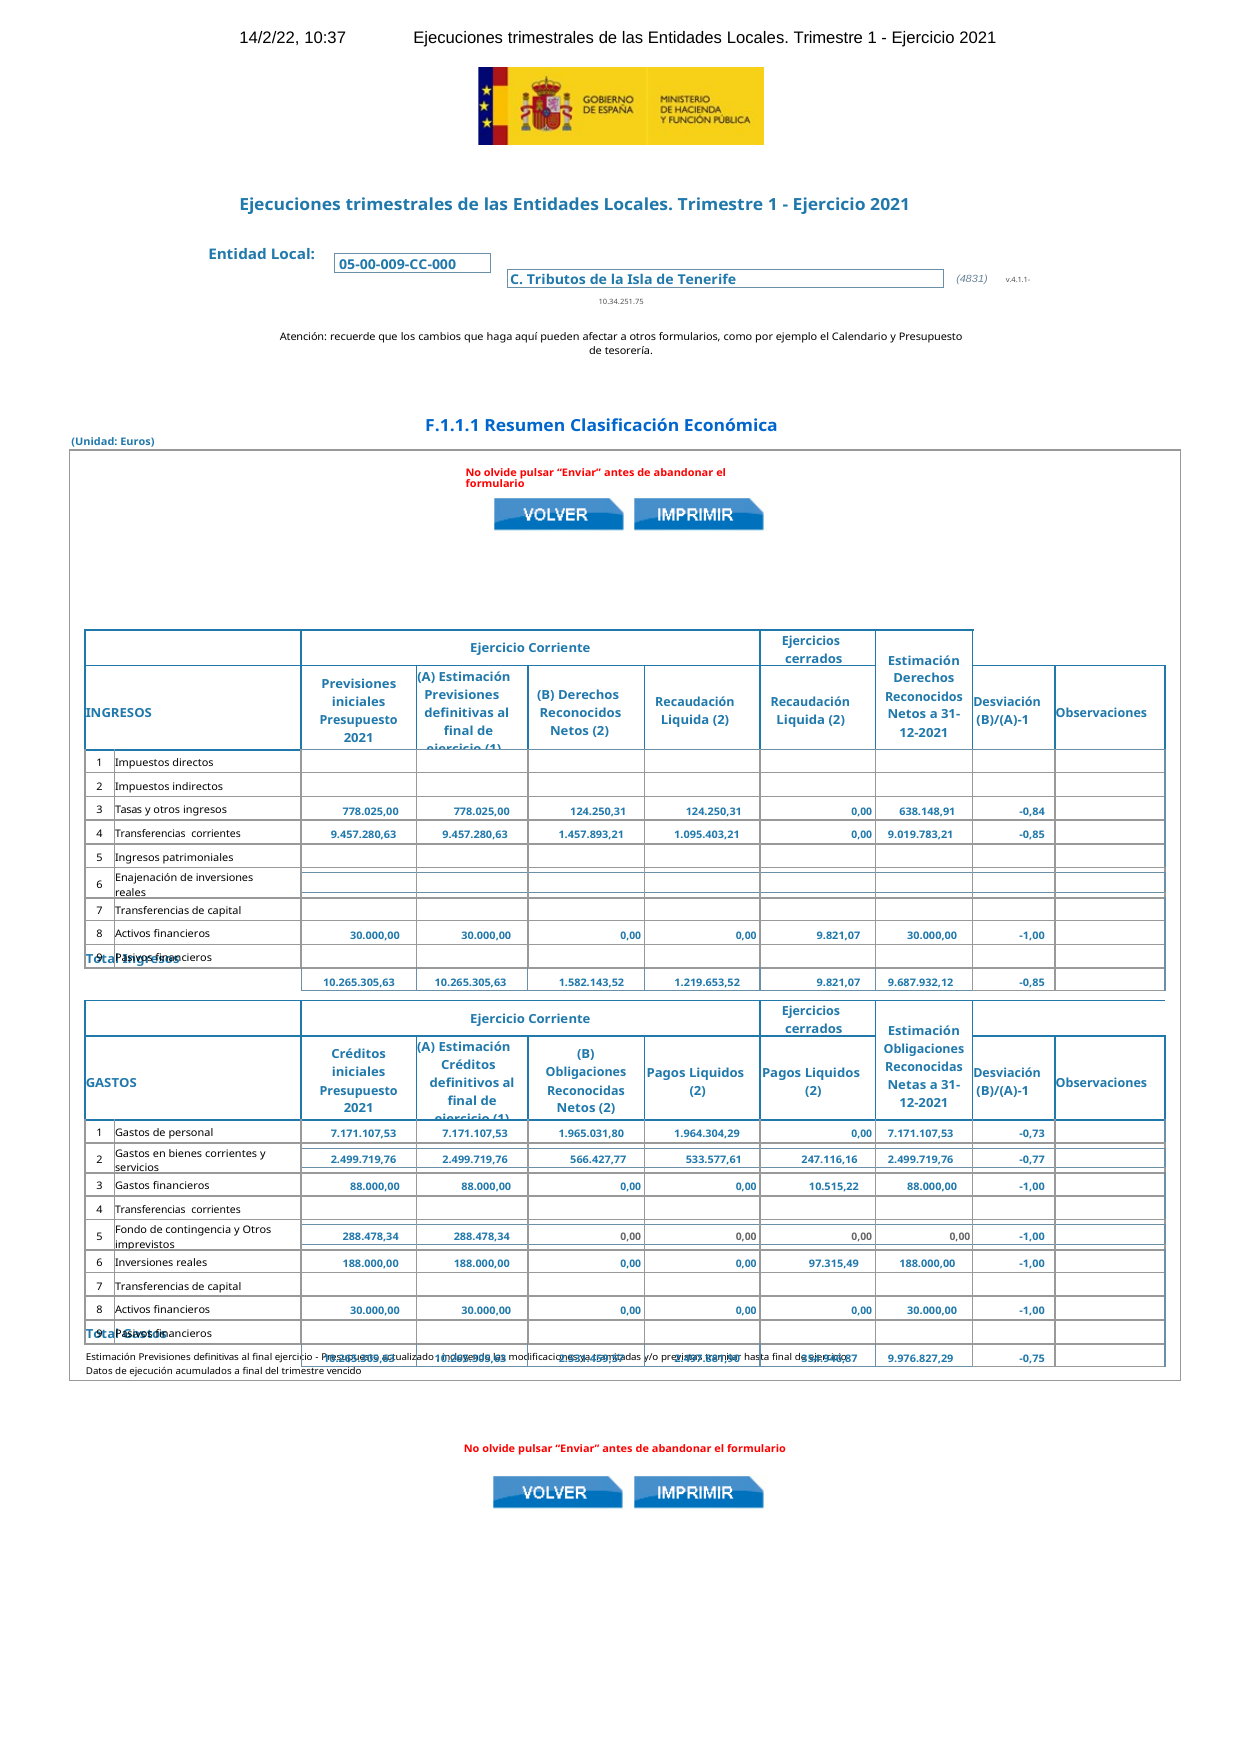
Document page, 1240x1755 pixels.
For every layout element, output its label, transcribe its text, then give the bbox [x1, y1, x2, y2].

text (Unidad: Euros) [71, 435, 168, 449]
text C. Tributos de la Isla de Tenerife [510, 270, 943, 287]
table_cell [645, 873, 759, 892]
table_cell [417, 1168, 527, 1172]
table_cell 6 [86, 1251, 114, 1272]
table_cell 0,00 [645, 1225, 759, 1243]
table_cell [1056, 1174, 1164, 1195]
table_cell 188.000,00 [876, 1251, 972, 1272]
table_cell [417, 773, 527, 796]
table_cell [876, 1245, 972, 1249]
table_cell 2.499.719,76 [302, 1149, 416, 1167]
table_cell 5 [86, 845, 114, 867]
table_cell [302, 1220, 416, 1224]
table_cell (A) Estimación Créditos definitivos al final de ejercicio (1) [417, 1037, 527, 1119]
table_cell [876, 1321, 972, 1343]
table_cell 8 [86, 921, 114, 943]
table_cell Pagos Liquidos (2) [761, 1037, 875, 1119]
table_cell 9.457.280,63 [417, 821, 527, 843]
table_cell [876, 868, 972, 872]
table_cell 354.946,87 [761, 1345, 875, 1366]
table_cell [529, 868, 644, 872]
table_cell 288.478,34 [417, 1225, 527, 1243]
table_cell [761, 1220, 875, 1224]
table_cell 0,00 [645, 1174, 759, 1195]
table_cell Activos financieros [115, 921, 300, 943]
table_cell 9 [86, 945, 114, 967]
table_cell 0,00 [529, 1297, 644, 1319]
table_cell Previsiones iniciales Presupuesto 2021 [302, 666, 416, 749]
table_cell [417, 1220, 527, 1224]
table_cell [761, 868, 875, 872]
table_cell 9.976.827,29 [876, 1345, 972, 1366]
table_cell 10.265.305,63 [417, 1345, 527, 1366]
table_cell Observaciones [1056, 1037, 1164, 1119]
table_cell Recaudación Liquida (2) [761, 666, 875, 749]
table_cell 0,00 [761, 1225, 875, 1243]
table_header Ejercicios cerrados [761, 1001, 875, 1035]
table_cell Activos financieros [115, 1297, 300, 1319]
table_cell 30.000,00 [876, 1297, 972, 1319]
table_header Estimación Obligaciones Reconocidas Netas a 31- 12-2021 [876, 1001, 972, 1119]
table_cell [1056, 1245, 1164, 1249]
table_cell 4 [86, 1197, 114, 1219]
table_cell [1056, 797, 1164, 819]
table_cell [645, 1220, 759, 1224]
table_cell [1056, 921, 1164, 943]
table_cell 1 [86, 1121, 114, 1142]
table_cell [645, 1245, 759, 1249]
table_cell [529, 1245, 644, 1249]
table_cell 0,00 [761, 1121, 875, 1142]
table_cell [1056, 1220, 1164, 1224]
table_cell 0,00 [761, 1297, 875, 1319]
table_cell [876, 1197, 972, 1219]
table_cell 30.000,00 [302, 1297, 416, 1319]
table_cell [302, 873, 416, 892]
table_cell [1056, 899, 1164, 920]
table_header [86, 1001, 300, 1035]
table_cell [417, 1245, 527, 1249]
table_cell [529, 1220, 644, 1224]
table_cell [302, 750, 416, 772]
table_cell 0,00 [645, 1251, 759, 1272]
text (4831) v.4.1.1- [944, 272, 1196, 284]
table_header Ejercicio Corriente [302, 1001, 759, 1035]
table_cell [85, 969, 301, 990]
table_cell 30.000,00 [302, 921, 416, 943]
text No olvide pulsar “Enviar” antes de abandonar el formulario [274, 1441, 976, 1456]
table_cell [1056, 1121, 1164, 1142]
table_cell [302, 845, 416, 867]
table_cell [645, 1321, 759, 1343]
table_cell (B) Derechos Reconocidos Netos (2) [529, 666, 644, 749]
table_cell Impuestos directos [115, 751, 300, 772]
table_cell Fondo de contingencia y Otros imprevistos [115, 1220, 300, 1249]
table_cell 638.148,91 [876, 797, 972, 819]
table_cell -0,85 [973, 821, 1054, 843]
table_cell 2 [86, 773, 114, 796]
table_cell 2.499.719,76 [417, 1149, 527, 1167]
table_cell 10.265.305,63 [302, 969, 416, 990]
table_cell [973, 1197, 1054, 1219]
table_cell [302, 868, 416, 872]
table_cell INGRESOS [86, 666, 300, 749]
table_cell 9.821,07 [761, 921, 875, 943]
table_cell 30.000,00 [876, 921, 972, 943]
table_cell [645, 1273, 759, 1295]
table_cell 30.000,00 [417, 1297, 527, 1319]
table_cell 0,00 [761, 797, 875, 819]
table_cell [529, 750, 644, 772]
table_cell 0,00 [529, 1174, 644, 1195]
table_cell [302, 773, 416, 796]
table_cell [876, 945, 972, 967]
table_cell [302, 1245, 416, 1249]
table_cell [645, 845, 759, 867]
table_header [973, 629, 1165, 665]
table_cell 30.000,00 [417, 921, 527, 943]
table_cell Tasas y otros ingresos [115, 797, 300, 819]
table_cell [302, 1168, 416, 1172]
table_cell [1056, 1168, 1164, 1172]
table_cell [529, 1321, 644, 1343]
table_cell -0,75 [973, 1345, 1054, 1366]
table_cell Desviación (B)/(A)-1 [973, 1037, 1054, 1119]
table_cell [1056, 873, 1164, 892]
table_cell [417, 750, 527, 772]
table_cell 778.025,00 [417, 797, 527, 819]
table_cell [876, 750, 972, 772]
table_cell 0,00 [529, 921, 644, 943]
table_cell 9.821,07 [761, 969, 875, 990]
table_cell [302, 1197, 416, 1219]
table_cell Gastos financieros [115, 1174, 300, 1195]
table_cell 533.577,61 [645, 1149, 759, 1167]
table_cell 0,00 [645, 921, 759, 943]
text 14/2/22, 10:37 Ejecuciones trimestrales de las Entidades Locales. Trimestre 1 - Ejercicio 2021 [239, 28, 1196, 47]
table_cell [529, 873, 644, 892]
table_cell [645, 945, 759, 967]
table_cell 1.964.304,29 [645, 1121, 759, 1142]
table_cell [876, 1168, 972, 1172]
table_cell [761, 1168, 875, 1172]
table_cell 1.965.031,80 [529, 1121, 644, 1142]
table_cell [761, 845, 875, 867]
table_cell [417, 868, 527, 872]
table_cell 2.531.459,57 [528, 1345, 644, 1366]
table_cell Impuestos indirectos [115, 773, 300, 796]
table_header [86, 631, 300, 665]
table_cell [645, 893, 759, 897]
table_cell (A) Estimación Previsiones definitivas al final de ejercicio (1) [417, 666, 527, 749]
text Atención: recuerde que los cambios que haga aquí pueden afectar a otros formularios, como por ejemplo el Calendario y Presupuesto de tesorería. [274, 329, 968, 357]
table_cell 4 [86, 821, 114, 843]
table_cell 3 [86, 1174, 114, 1195]
table_cell [761, 1273, 875, 1295]
table_cell [529, 1168, 644, 1172]
table_cell Pasivos financieros [115, 945, 300, 967]
table_cell [417, 945, 527, 967]
table_cell Transferencias corrientes [115, 821, 300, 843]
table_cell Transferencias de capital [115, 899, 300, 920]
table_cell [417, 873, 527, 892]
table_cell [1056, 1321, 1164, 1343]
table_cell [645, 773, 759, 796]
table_cell [302, 893, 416, 897]
text 05-00-009-CC-000 [339, 254, 490, 272]
table_cell Recaudación Liquida (2) [645, 666, 759, 749]
table_cell [529, 893, 644, 897]
table_cell [876, 893, 972, 897]
table_cell 7.171.107,53 [417, 1121, 527, 1142]
table_cell 1.457.893,21 [529, 821, 644, 843]
table_cell [1056, 1345, 1164, 1366]
table_cell [761, 1321, 875, 1343]
table_cell Transferencias corrientes [115, 1197, 300, 1219]
table_cell [417, 1273, 527, 1295]
table_cell Desviación (B)/(A)-1 [973, 666, 1054, 749]
table_cell 10.265.305,63 [417, 969, 527, 990]
table_cell 3 [86, 797, 114, 819]
table_cell [417, 1321, 527, 1343]
table_cell [529, 1273, 644, 1295]
table_cell [1056, 1149, 1164, 1167]
table_cell 10.515,22 [761, 1174, 875, 1195]
table_cell 0,00 [529, 1251, 644, 1272]
table_cell [529, 845, 644, 867]
table_cell 124.250,31 [529, 797, 644, 819]
table_cell 2.497.881,90 [645, 1345, 759, 1366]
table_cell [761, 773, 875, 796]
table_cell [876, 1273, 972, 1295]
table_cell -1,00 [973, 1225, 1054, 1243]
table_cell 2 [86, 1144, 114, 1172]
table_cell [529, 1197, 644, 1219]
table_cell [1056, 945, 1164, 967]
text Entidad Local: [208, 244, 328, 264]
table_cell [302, 1321, 416, 1343]
table_cell Gastos en bienes corrientes y servicios [115, 1144, 300, 1172]
table_cell 9 [86, 1321, 114, 1343]
table_cell 88.000,00 [876, 1174, 972, 1195]
table_cell [85, 1345, 301, 1366]
table_cell [1056, 1197, 1164, 1219]
table_cell Observaciones [1056, 666, 1164, 749]
table_cell 0,00 [645, 1297, 759, 1319]
table_cell [876, 1220, 972, 1224]
table_cell -0,73 [973, 1121, 1054, 1142]
table_cell [1056, 1251, 1164, 1272]
table_cell [761, 899, 875, 920]
table_cell 8 [86, 1297, 114, 1319]
table_cell [973, 1321, 1054, 1343]
table_header Estimación Derechos Reconocidos Netos a 31- 12-2021 [876, 631, 972, 749]
subtitle F.1.1.1 Resumen Clasificación Económica [425, 414, 1196, 437]
table_cell 7.171.107,53 [302, 1121, 416, 1142]
table_cell [417, 1197, 527, 1219]
table_cell [302, 899, 416, 920]
table_cell Gastos de personal [115, 1121, 300, 1142]
table_cell 778.025,00 [302, 797, 416, 819]
table_cell [1056, 1297, 1164, 1319]
table_cell [302, 1273, 416, 1295]
table_cell [761, 1245, 875, 1249]
table_cell [761, 873, 875, 892]
table_cell (B) Obligaciones Reconocidas Netos (2) [529, 1037, 644, 1119]
table_cell 88.000,00 [417, 1174, 527, 1195]
table_cell -0,77 [973, 1149, 1054, 1167]
table_cell [1056, 1225, 1164, 1243]
table_cell 1.582.143,52 [528, 969, 644, 990]
table_cell [1056, 969, 1164, 990]
table_cell 288.478,34 [302, 1225, 416, 1243]
table_cell [529, 899, 644, 920]
table_cell [302, 945, 416, 967]
table_cell [645, 750, 759, 772]
table_cell [417, 899, 527, 920]
table_cell [1056, 868, 1164, 872]
table_cell 0,00 [761, 821, 875, 843]
table_cell [645, 1168, 759, 1172]
table_cell 247.116,16 [761, 1149, 875, 1167]
table_cell [761, 893, 875, 897]
table_cell 188.000,00 [417, 1251, 527, 1272]
table_cell 188.000,00 [302, 1251, 416, 1272]
table_cell [1056, 893, 1164, 897]
table_cell 97.315,49 [761, 1251, 875, 1272]
table_cell 1.219.653,52 [645, 969, 759, 990]
subtitle Ejecuciones trimestrales de las Entidades Locales. Trimestre 1 - Ejercicio 2021 [239, 193, 1196, 216]
table_cell [1056, 1273, 1164, 1295]
table_cell [417, 845, 527, 867]
table_cell [529, 773, 644, 796]
table_cell [761, 750, 875, 772]
table_cell [876, 773, 972, 796]
table_cell 7.171.107,53 [876, 1121, 972, 1142]
table_cell Pagos Liquidos (2) [645, 1037, 759, 1119]
table_cell [876, 899, 972, 920]
table_cell -0,85 [973, 969, 1054, 990]
table_cell 1 [86, 751, 114, 772]
table_header Ejercicio Corriente [302, 631, 759, 665]
table_cell [1056, 845, 1164, 867]
table_cell [876, 845, 972, 867]
table_cell [529, 945, 644, 967]
table_cell 10.265.305,63 [302, 1345, 416, 1366]
table_cell [1056, 773, 1164, 796]
table_cell 124.250,31 [645, 797, 759, 819]
table_cell 6 [86, 868, 114, 897]
table_cell 566.427,77 [529, 1149, 644, 1167]
table_cell 0,00 [529, 1225, 644, 1243]
text 10.34.251.75 [274, 297, 968, 307]
table_cell Inversiones reales [115, 1251, 300, 1272]
table_cell 0,00 [876, 1225, 972, 1243]
table_cell 2.499.719,76 [876, 1149, 972, 1167]
table_cell Enajenación de inversiones reales [115, 868, 300, 897]
table_cell [1056, 821, 1164, 843]
table_cell Ingresos patrimoniales [115, 845, 300, 867]
table_cell 5 [86, 1220, 114, 1249]
table_cell GASTOS [86, 1037, 300, 1119]
table_cell 9.019.783,21 [876, 821, 972, 843]
table_cell 7 [86, 1273, 114, 1295]
table_cell 88.000,00 [302, 1174, 416, 1195]
table_cell [973, 845, 1054, 867]
table_header Ejercicios cerrados [761, 631, 875, 665]
table_cell 1.095.403,21 [645, 821, 759, 843]
table_cell [973, 873, 1054, 892]
table_cell [645, 899, 759, 920]
table_cell [876, 873, 972, 892]
table_cell [417, 893, 527, 897]
table_cell 9.457.280,63 [302, 821, 416, 843]
table_cell 9.687.932,12 [876, 969, 972, 990]
table_cell 7 [86, 899, 114, 920]
table_cell [1056, 750, 1164, 772]
table_cell [645, 868, 759, 872]
table_cell Créditos iniciales Presupuesto 2021 [302, 1037, 416, 1119]
table_cell Transferencias de capital [115, 1273, 300, 1295]
table_cell [761, 945, 875, 967]
table_header [973, 1001, 1165, 1035]
table_cell [645, 1197, 759, 1219]
table_cell [761, 1197, 875, 1219]
table_cell Pasivos financieros [115, 1321, 300, 1343]
